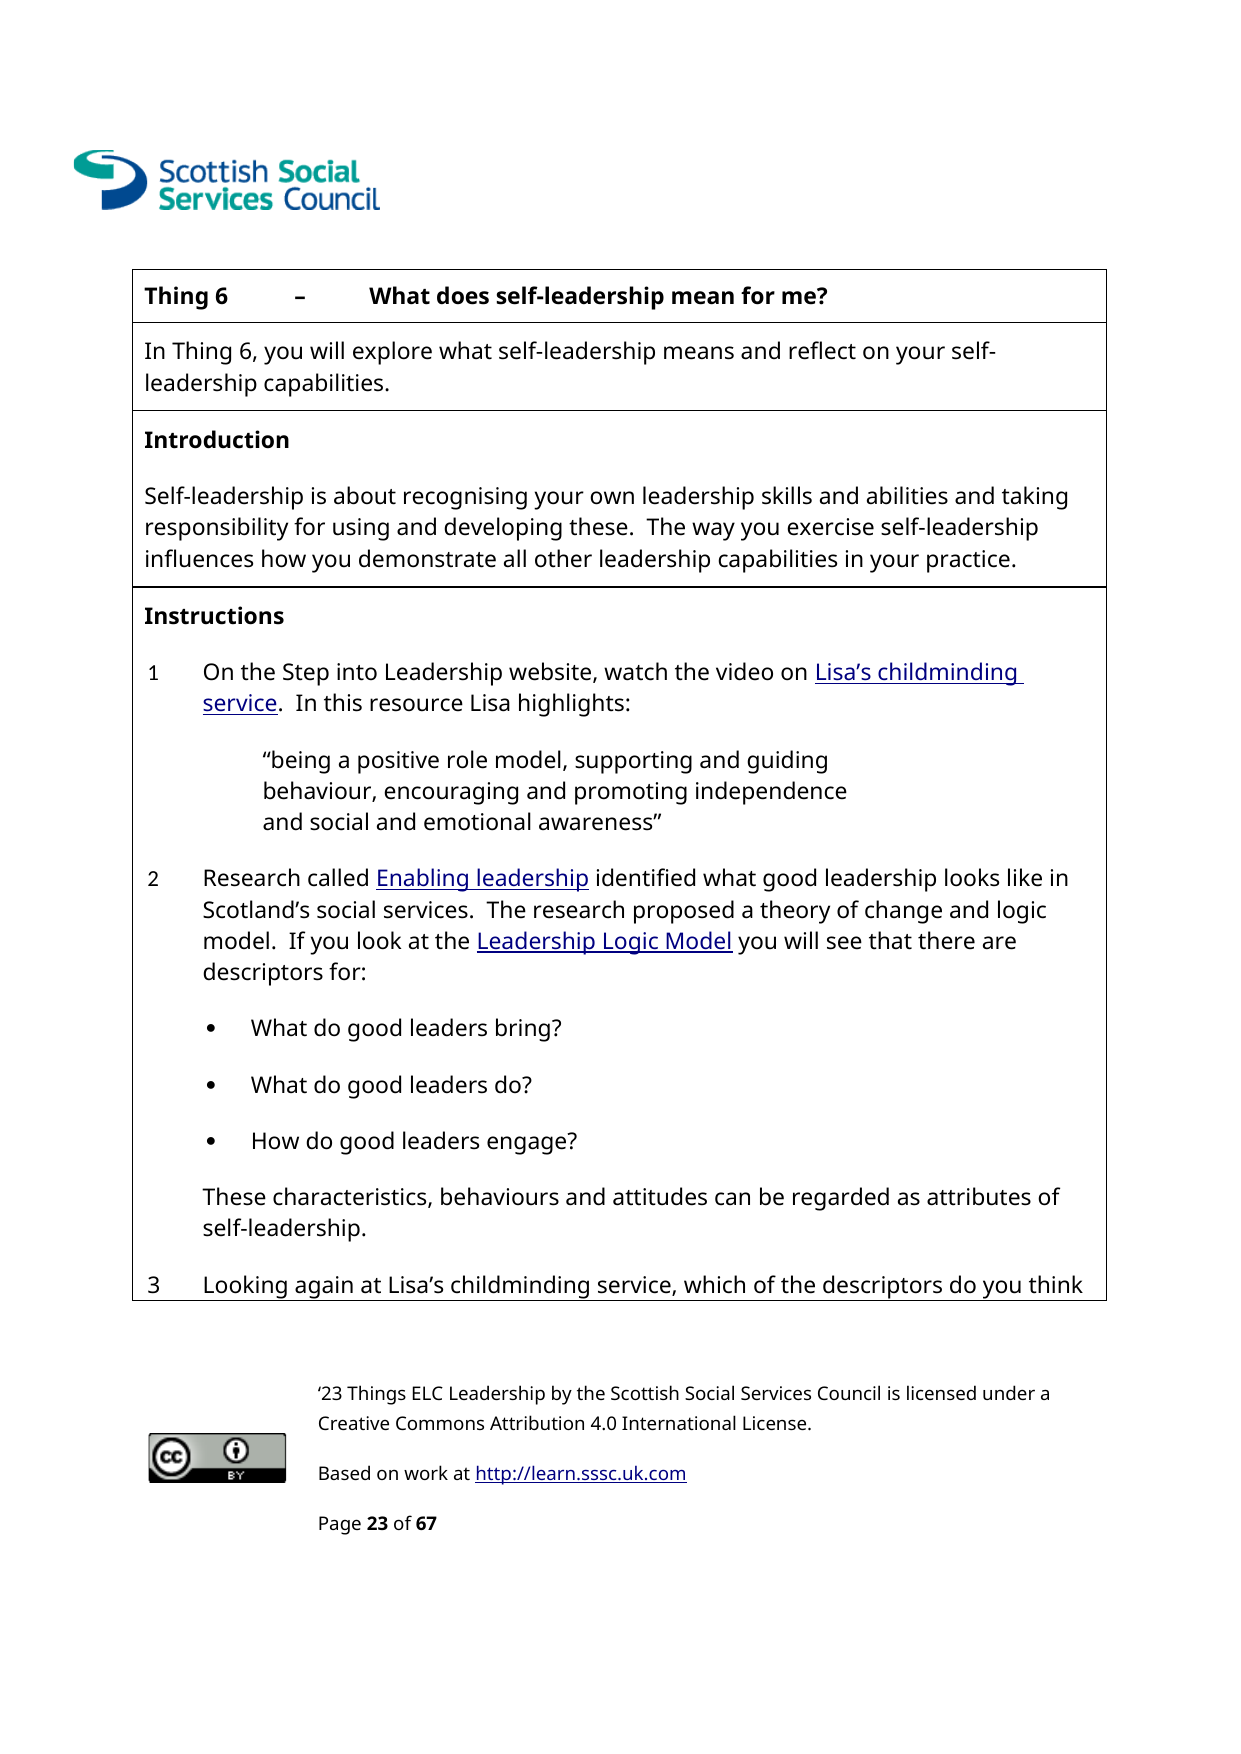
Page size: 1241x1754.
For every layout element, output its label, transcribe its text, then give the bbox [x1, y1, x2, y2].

table_cell Introduction Self-leadership is about recognising your own leadership skills and abilities and taking responsibility for using and developing these. The way you exercise self-leadership influences how you demonstrate all other leadership capabilities in your practice. [133, 411, 1106, 586]
table_cell In Thing 6, you will explore what self-leadership means and reflect on your self-leadership capabilities. [133, 323, 1106, 410]
table_cell Instructions On the Step into Leadership website, watch the video on Lisa’s childminding service. In this resource Lisa highlights: “being a positive role model, supporting and guiding behaviour, encouraging and promoting independence and social and emotional awareness” Research called Enabling leadership identified what good leadership looks like in Scotland’s social services. The research proposed a theory of change and logic model. If you look at the Leadership Logic Model you will see that there are descriptors for: What do good leaders bring? What do good leaders do? How do good leaders engage? These characteristics, behaviours and attitudes can be regarded as attributes of self-leadership. Looking again at Lisa’s childminding service, which of the descriptors do you think [133, 588, 1106, 1300]
table_header Thing 6 – What does self-leadership mean for me? [133, 270, 1106, 322]
